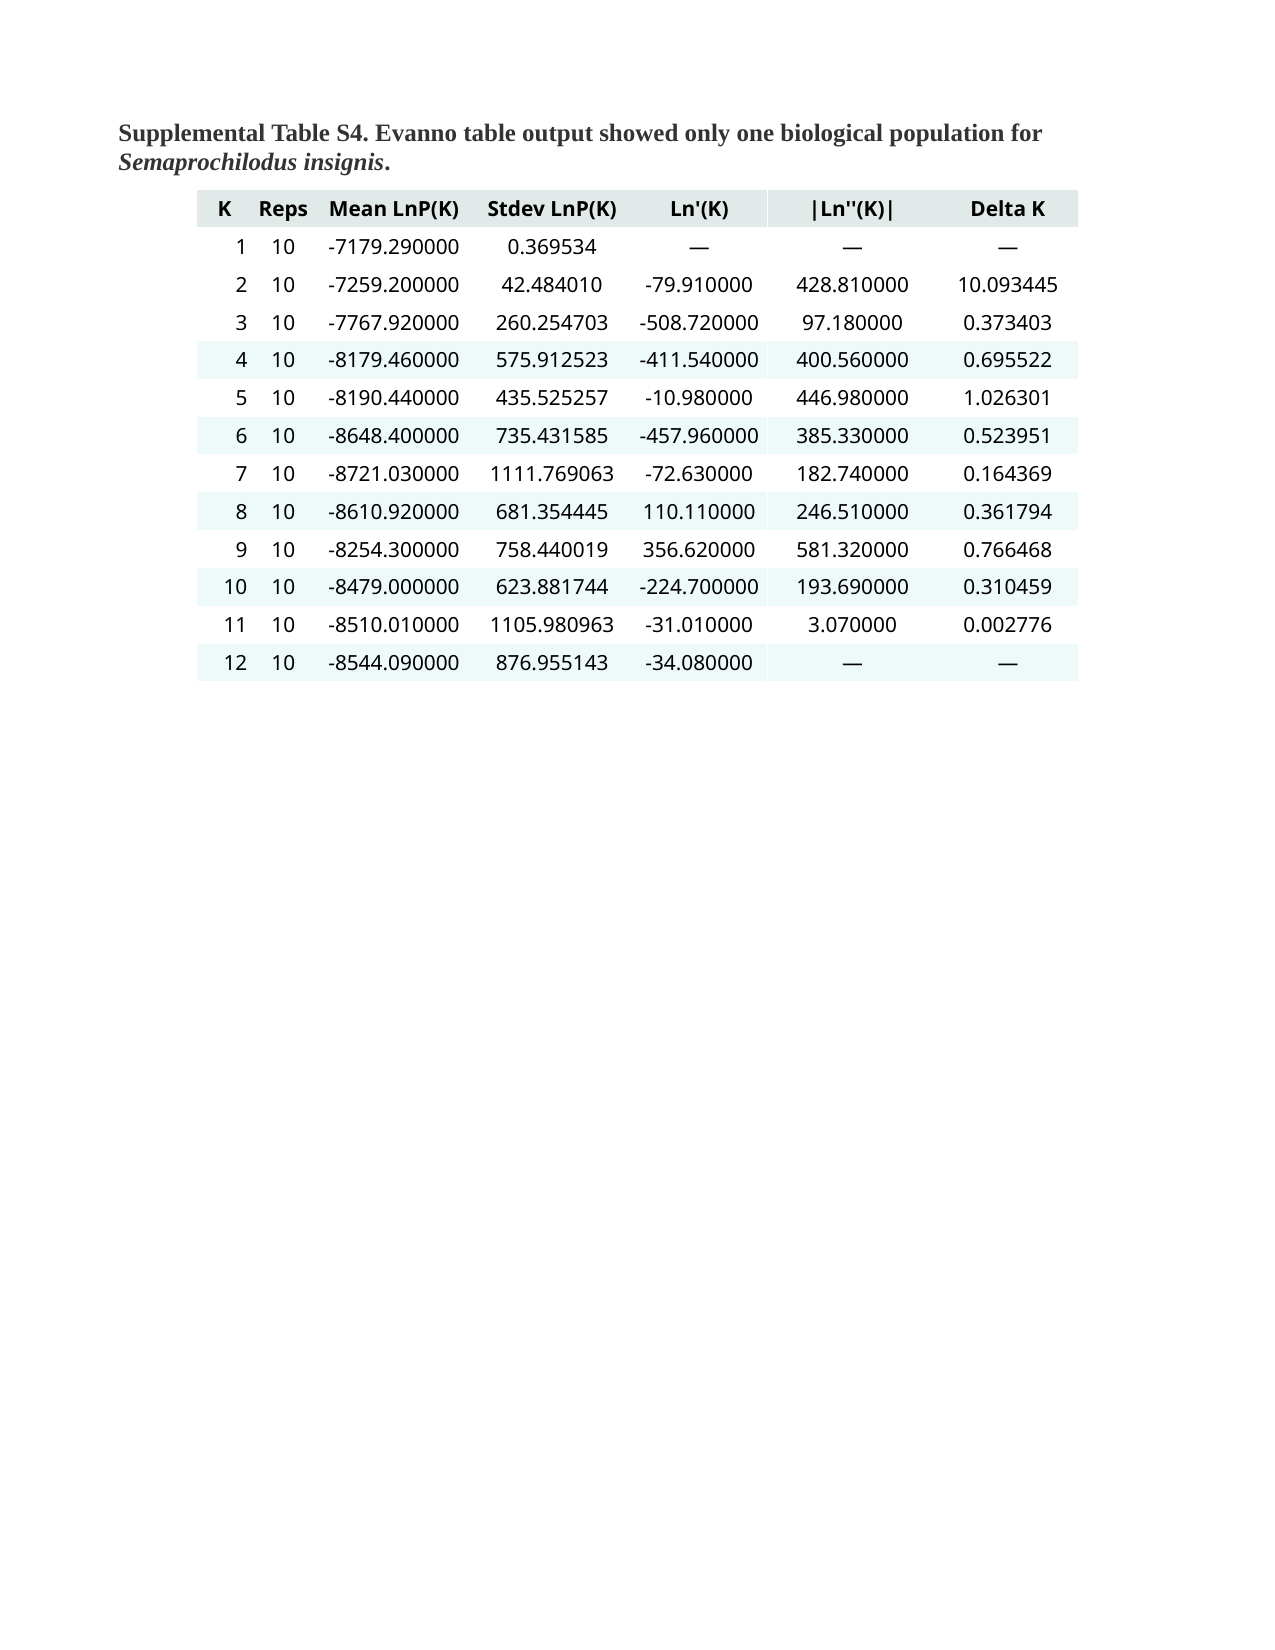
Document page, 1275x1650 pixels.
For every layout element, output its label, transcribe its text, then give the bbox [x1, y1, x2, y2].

table_cell -8510.010000 [314, 606, 473, 643]
table_cell 0.766468 [937, 530, 1078, 568]
table_cell 12 [197, 644, 252, 681]
table_cell 10 [252, 417, 314, 454]
table_cell 0.373403 [937, 303, 1078, 341]
table_cell -79.910000 [631, 265, 767, 303]
table_cell -411.540000 [631, 341, 767, 379]
table_header K [197, 190, 252, 227]
table_cell 3 [197, 303, 252, 341]
table_cell 5 [197, 379, 252, 417]
table_cell — [768, 228, 937, 265]
table_cell -8254.300000 [314, 530, 473, 568]
table_cell 385.330000 [768, 417, 937, 454]
table_cell -7259.200000 [314, 265, 473, 303]
table_cell 97.180000 [768, 303, 937, 341]
table_cell 1105.980963 [473, 606, 631, 643]
table_cell -8610.920000 [314, 492, 473, 530]
table_cell 10 [252, 644, 314, 681]
table_cell -8544.090000 [314, 644, 473, 681]
table_cell -72.630000 [631, 454, 767, 492]
table_cell 0.523951 [937, 417, 1078, 454]
table_cell 6 [197, 417, 252, 454]
table_cell -8479.000000 [314, 568, 473, 606]
table_cell 11 [197, 606, 252, 643]
table_cell 0.310459 [937, 568, 1078, 606]
table_cell 623.881744 [473, 568, 631, 606]
table_cell 7 [197, 454, 252, 492]
table_cell -8190.440000 [314, 379, 473, 417]
table_cell 10 [252, 492, 314, 530]
table_cell 435.525257 [473, 379, 631, 417]
table_cell -508.720000 [631, 303, 767, 341]
table_header Delta K [937, 190, 1078, 227]
table_cell 260.254703 [473, 303, 631, 341]
table_cell 10 [252, 228, 314, 265]
table_cell 0.695522 [937, 341, 1078, 379]
table_cell 10 [252, 606, 314, 643]
table_cell — [937, 228, 1078, 265]
table_cell — [937, 644, 1078, 681]
table_cell 356.620000 [631, 530, 767, 568]
table_cell 182.740000 [768, 454, 937, 492]
table_cell 193.690000 [768, 568, 937, 606]
table_cell 400.560000 [768, 341, 937, 379]
table_header Reps [252, 190, 314, 227]
table_cell 9 [197, 530, 252, 568]
table_cell -31.010000 [631, 606, 767, 643]
table_cell 4 [197, 341, 252, 379]
table_cell 0.369534 [473, 228, 631, 265]
table_cell 246.510000 [768, 492, 937, 530]
table_cell -457.960000 [631, 417, 767, 454]
table_cell 1.026301 [937, 379, 1078, 417]
table_cell 446.980000 [768, 379, 937, 417]
table_cell 8 [197, 492, 252, 530]
table_cell -34.080000 [631, 644, 767, 681]
table_header |Ln''(K)| [768, 190, 937, 227]
table_cell -8648.400000 [314, 417, 473, 454]
table_cell 3.070000 [768, 606, 937, 643]
table_cell 10 [252, 265, 314, 303]
table_cell 10 [252, 303, 314, 341]
table_cell — [631, 228, 767, 265]
table_cell -224.700000 [631, 568, 767, 606]
table_cell 581.320000 [768, 530, 937, 568]
table_cell 42.484010 [473, 265, 631, 303]
table_cell -7179.290000 [314, 228, 473, 265]
table_cell 681.354445 [473, 492, 631, 530]
text Supplemental Table S4. Evanno table output showed only one biological population for Semaprochilodus insignis. [118, 118, 1157, 176]
table_cell 110.110000 [631, 492, 767, 530]
table_header Stdev LnP(K) [473, 190, 631, 227]
table_cell 10 [252, 454, 314, 492]
table_cell 735.431585 [473, 417, 631, 454]
table_cell 1 [197, 228, 252, 265]
table_cell 428.810000 [768, 265, 937, 303]
table_cell 0.002776 [937, 606, 1078, 643]
table_cell 0.361794 [937, 492, 1078, 530]
table_cell -8721.030000 [314, 454, 473, 492]
table_cell 10.093445 [937, 265, 1078, 303]
table_cell 758.440019 [473, 530, 631, 568]
table_cell 10 [252, 568, 314, 606]
table_cell -8179.460000 [314, 341, 473, 379]
table_cell -10.980000 [631, 379, 767, 417]
table_cell 1111.769063 [473, 454, 631, 492]
table_cell 2 [197, 265, 252, 303]
table_cell 0.164369 [937, 454, 1078, 492]
table_cell -7767.920000 [314, 303, 473, 341]
table_cell 575.912523 [473, 341, 631, 379]
table_cell 10 [197, 568, 252, 606]
table_cell 10 [252, 530, 314, 568]
table_header Mean LnP(K) [314, 190, 473, 227]
table_cell 10 [252, 379, 314, 417]
table_cell 876.955143 [473, 644, 631, 681]
table_cell — [768, 644, 937, 681]
table_header Ln'(K) [631, 190, 767, 227]
table_cell 10 [252, 341, 314, 379]
